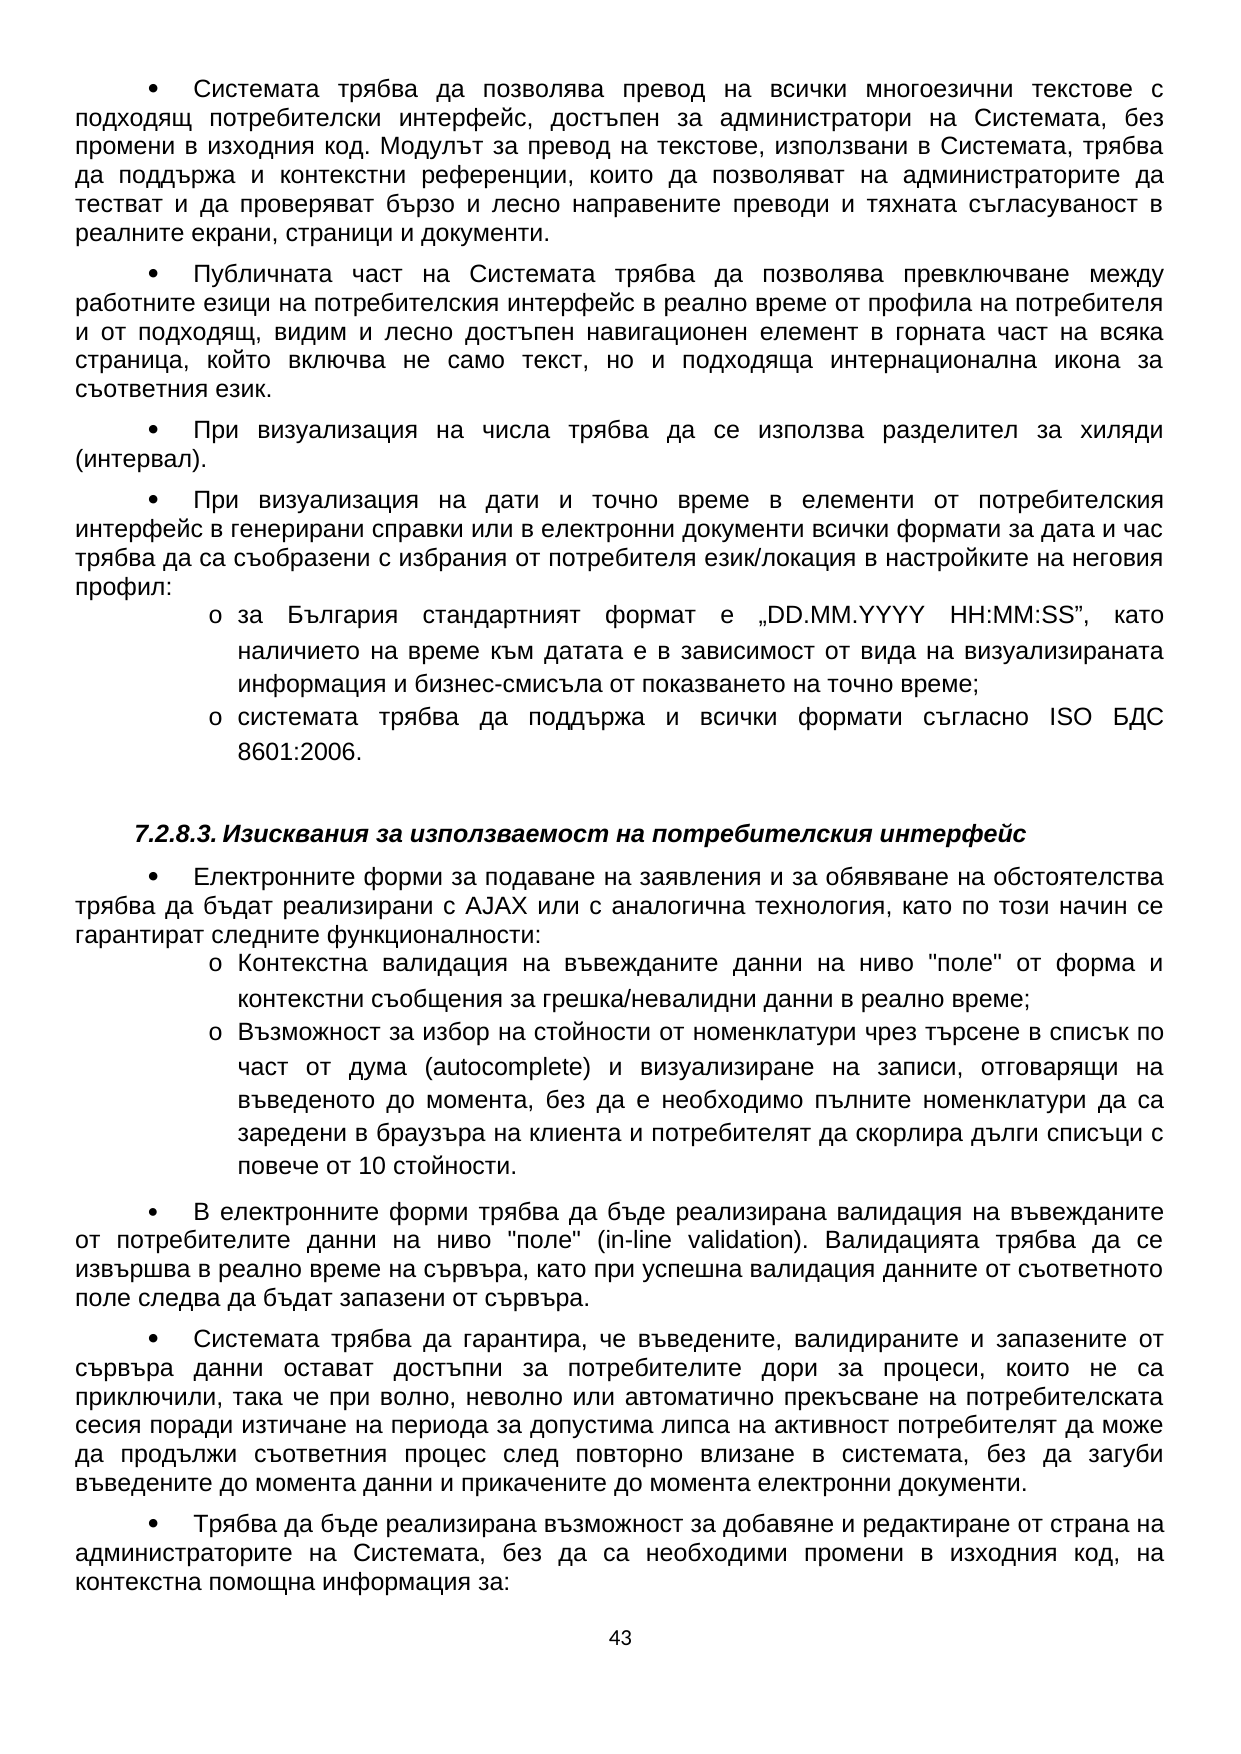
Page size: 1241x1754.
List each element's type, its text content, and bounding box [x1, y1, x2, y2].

subtitle Изисквания за използваемост на потребителския интерфейс [75, 819, 1165, 848]
list В електронните форми трябва да бъде реализирана валидация на въвежданите от потребителите данни на ниво "поле" (in-line validation). Валидацията трябва да се извършва в реално време на сървъра, като при успешна валидация данните от съответното поле следва да бъдат запазени от сървъра. [75, 1196, 1165, 1311]
list Възможност за избор на стойности от номенклатури чрез търсене в списък по част от дума (autocomplete) и визуализиране на записи, отговарящи на въведеното до момента, без да е необходимо пълните номенклатури да са заредени в браузъра на клиента и потребителят да скорлира дълги списъци с повече от 10 стойности. [208, 1017, 1165, 1180]
list Контекстна валидация на въвежданите данни на ниво "поле" от форма и контекстни съобщения за грешка/невалидни данни в реално време; [208, 948, 1165, 1012]
list Системата трябва да позволява превод на всички многоезични текстове с подходящ потребителски интерфейс, достъпен за администратори на Системата, без промени в изходния код. Модулът за превод на текстове, използвани в Системата, трябва да поддържа и контекстни референции, които да позволяват на администраторите да тестват и да проверяват бързо и лесно направените преводи и тяхната съгласуваност в реалните екрани, страници и документи. [75, 74, 1165, 246]
list Трябва да бъде реализирана възможност за добавяне и редактиране от страна на администраторите на Системата, без да са необходими промени в изходния код, на контекстна помощна информация за: [75, 1509, 1165, 1595]
list При визуализация на числа трябва да се използва разделител за хиляди (интервал). [75, 415, 1165, 473]
list Системата трябва да гарантира, че въведените, валидираните и запазените от сървъра данни остават достъпни за потребителите дори за процеси, които не са приключили, така че при волно, неволно или автоматично прекъсване на потребителската сесия поради изтичане на периода за допустима липса на активност потребителят да може да продължи съответния процес след повторно влизане в системата, без да загуби въведените до момента данни и прикачените до момента електронни документи. [75, 1324, 1165, 1497]
list Електронните форми за подаване на заявления и за обявяване на обстоятелства трябва да бъдат реализирани с AJAX или с аналогична технология, като по този начин се гарантират следните функционалности: [75, 862, 1165, 948]
list системата трябва да поддържа и всички формати съгласно ISO БДС 8601:2006. [208, 702, 1165, 766]
list за България стандартният формат е „DD.MM.YYYY HH:MM:SS”, като наличието на време към датата е в зависимост от вида на визуализираната информация и бизнес-смисъла от показването на точно време; [208, 600, 1165, 697]
list Публичната част на Системата трябва да позволява превключване между работните езици на потребителския интерфейс в реално време от профила на потребителя и от подходящ, видим и лесно достъпен навигационен елемент в горната част на всяка страница, който включва не само текст, но и подходяща интернационална икона за съответния език. [75, 259, 1165, 403]
list При визуализация на дати и точно време в елементи от потребителския интерфейс в генерирани справки или в електронни документи всички формати за дата и час трябва да са съобразени с избрания от потребителя език/локация в настройките на неговия профил: [75, 485, 1165, 600]
